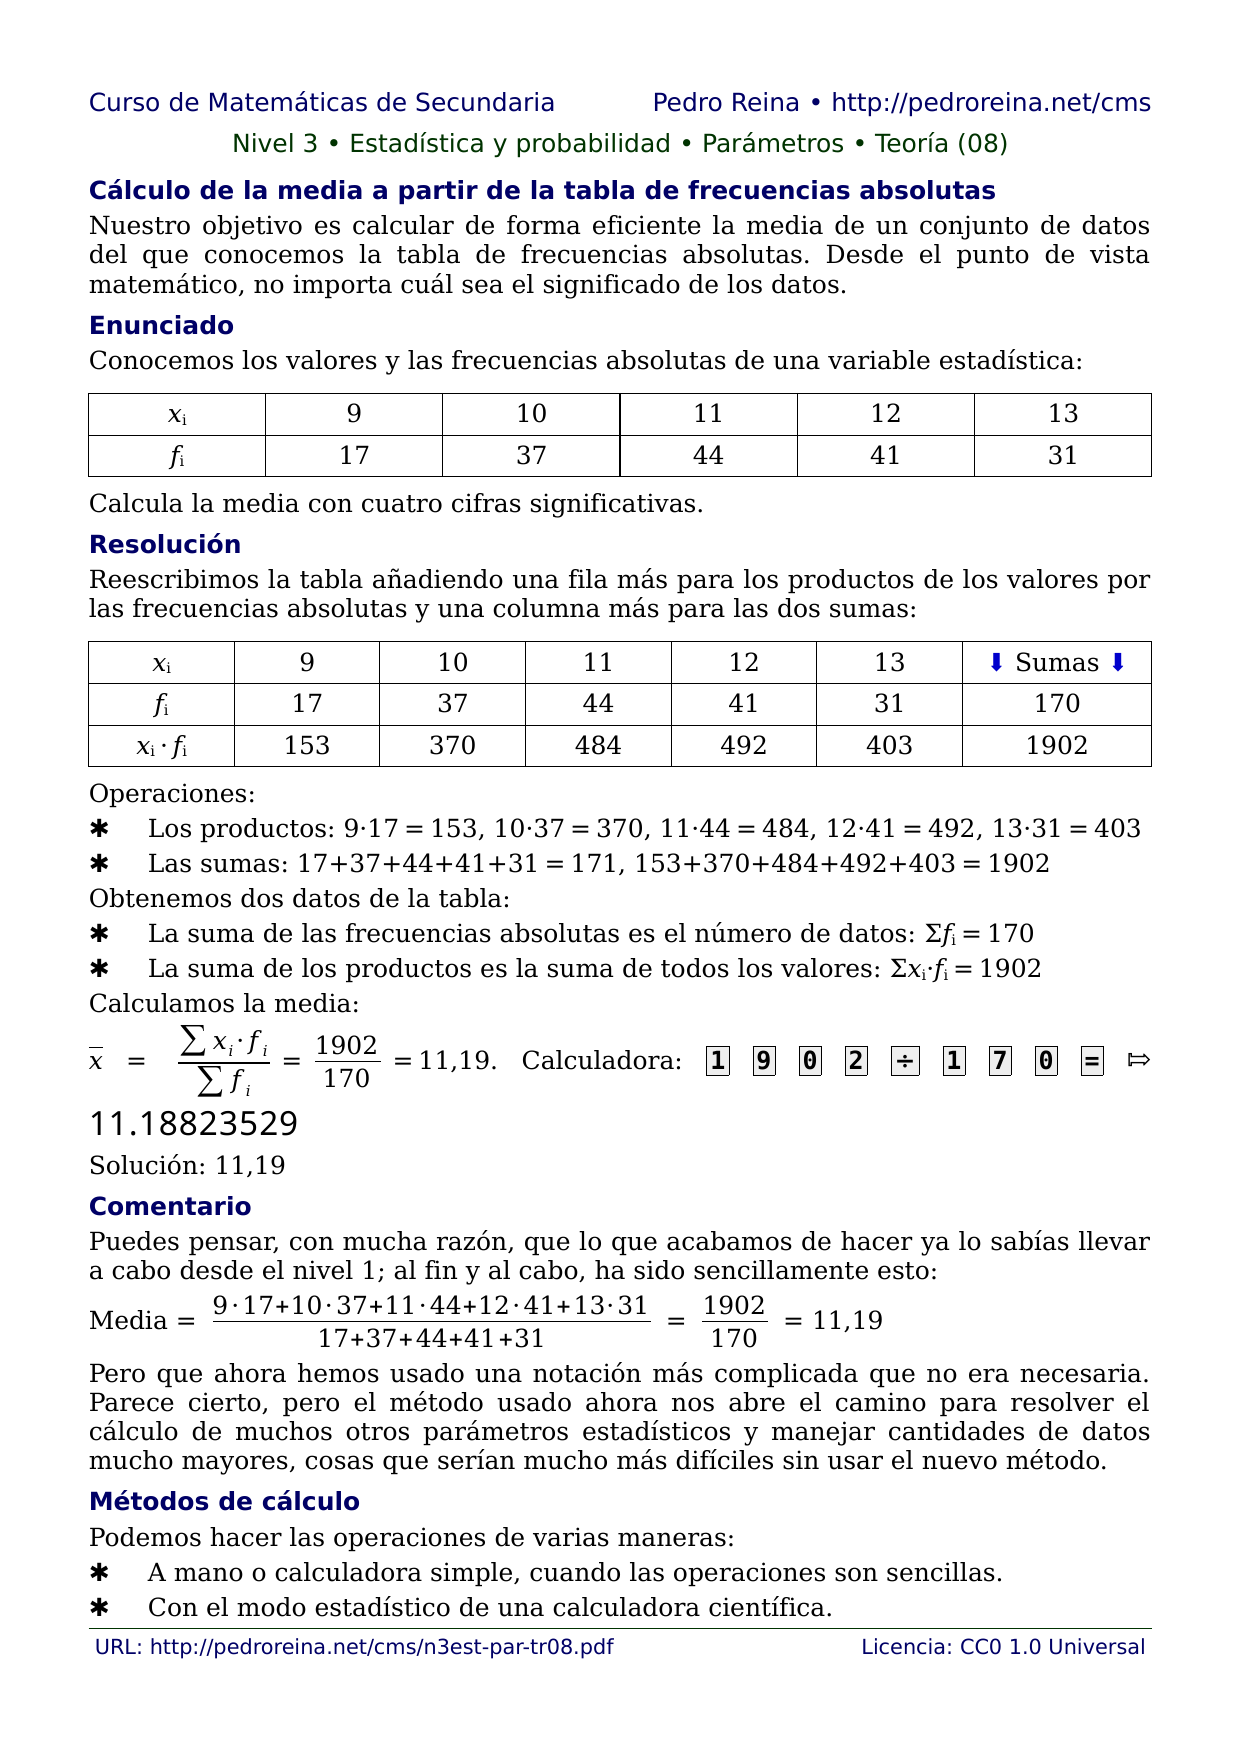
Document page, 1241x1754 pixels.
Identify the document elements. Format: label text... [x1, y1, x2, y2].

table_cell 484 [526, 726, 671, 766]
text Podemos hacer las operaciones de varias maneras: [88, 1523, 1152, 1552]
list Con el modo estadístico de una calculadora científica. [88, 1593, 1152, 1622]
table_header 9 [235, 642, 379, 683]
table_cell fi [89, 436, 265, 476]
table_cell 44 [526, 684, 671, 724]
table_cell 403 [817, 726, 962, 766]
table_cell 153 [235, 726, 379, 766]
table_header 12 [672, 642, 816, 683]
table_header 13 [817, 642, 962, 683]
text Calculamos la media: [88, 989, 1152, 1019]
text Comentario [88, 1192, 1152, 1221]
text Puedes pensar, con mucha razón, que lo que acabamos de hacer ya lo sabías llevar a cabo desde el nivel 1; al fin y al cabo, ha sido sencillamente esto: [88, 1227, 1152, 1285]
list Las sumas: 17+37+44+41+31 = 171, 153+370+484+492+403 = 1902 [88, 849, 1152, 878]
text Conocemos los valores y las frecuencias absolutas de una variable estadística: [88, 346, 1152, 375]
table_cell 37 [380, 684, 525, 724]
table_cell 17 [235, 684, 379, 724]
text Media = = = 11,19 [88, 1291, 1152, 1353]
table_cell 370 [380, 726, 525, 766]
text Resolución [88, 530, 1152, 559]
text Pero que ahora hemos usado una notación más complicada que no era necesaria. Parece cierto, pero el método usado ahora nos abre el camino para resolver el cálculo de muchos otros parámetros estadísticos y manejar cantidades de datos mucho mayores, cosas que serían mucho más difíciles sin usar el nuevo método. [88, 1359, 1152, 1476]
table_cell 31 [975, 436, 1151, 476]
table_cell 17 [266, 436, 442, 476]
text x = = = 11,19. Calculadora: 1 9 0 2 ÷ 1 7 0 = ⇰ 11.18823529 [88, 1025, 1152, 1145]
table_cell xi · fi [89, 726, 234, 766]
list La suma de las frecuencias absolutas es el número de datos: Σfi = 170 [88, 919, 1152, 948]
table_header xi [89, 642, 234, 683]
table_header 13 [975, 394, 1151, 434]
list A mano o calculadora simple, cuando las operaciones son sencillas. [88, 1558, 1152, 1587]
table_header ⬇ Sumas ⬇ [963, 642, 1151, 683]
list Los productos: 9·17 = 153, 10·37 = 370, 11·44 = 484, 12·41 = 492, 13·31 = 403 [88, 814, 1152, 843]
table_cell 170 [963, 684, 1151, 724]
table_header xi [89, 394, 265, 434]
text Métodos de cálculo [88, 1488, 1152, 1517]
table_cell 44 [621, 436, 797, 476]
table_header 10 [443, 394, 619, 434]
table_header 11 [621, 394, 797, 434]
text Obtenemos dos datos de la tabla: [88, 884, 1152, 913]
text Nivel 3 • Estadística y probabilidad • Parámetros • Teoría (08) [88, 129, 1152, 159]
text Operaciones: [88, 779, 1152, 808]
list La suma de los productos es la suma de todos los valores: Σxi·fi = 1902 [88, 954, 1152, 984]
table_cell 492 [672, 726, 816, 766]
text Cálculo de la media a partir de la tabla de frecuencias absolutas [88, 176, 1152, 206]
table_header 12 [798, 394, 974, 434]
table_cell 41 [672, 684, 816, 724]
table_header 10 [380, 642, 525, 683]
table_cell 37 [443, 436, 619, 476]
text Enunciado [88, 311, 1152, 340]
table_cell 41 [798, 436, 974, 476]
table_header 11 [526, 642, 671, 683]
text Curso de Matemáticas de Secundaria Pedro Reina • http://pedroreina.net/cms [88, 88, 1152, 118]
table_cell 1902 [963, 726, 1151, 766]
table_cell fi [89, 684, 234, 724]
text Calcula la media con cuatro cifras significativas. [88, 489, 1152, 518]
text Nuestro objetivo es calcular de forma eficiente la media de un conjunto de datos del que conocemos la tabla de frecuencias absolutas. Desde el punto de vista matemático, no importa cuál sea el significado de los datos. [88, 211, 1152, 299]
text Reescribimos la tabla añadiendo una fila más para los productos de los valores por las frecuencias absolutas y una columna más para las dos sumas: [88, 565, 1152, 623]
table_header 9 [266, 394, 442, 434]
text Solución: 11,19 [88, 1151, 1152, 1180]
table_cell 31 [817, 684, 962, 724]
